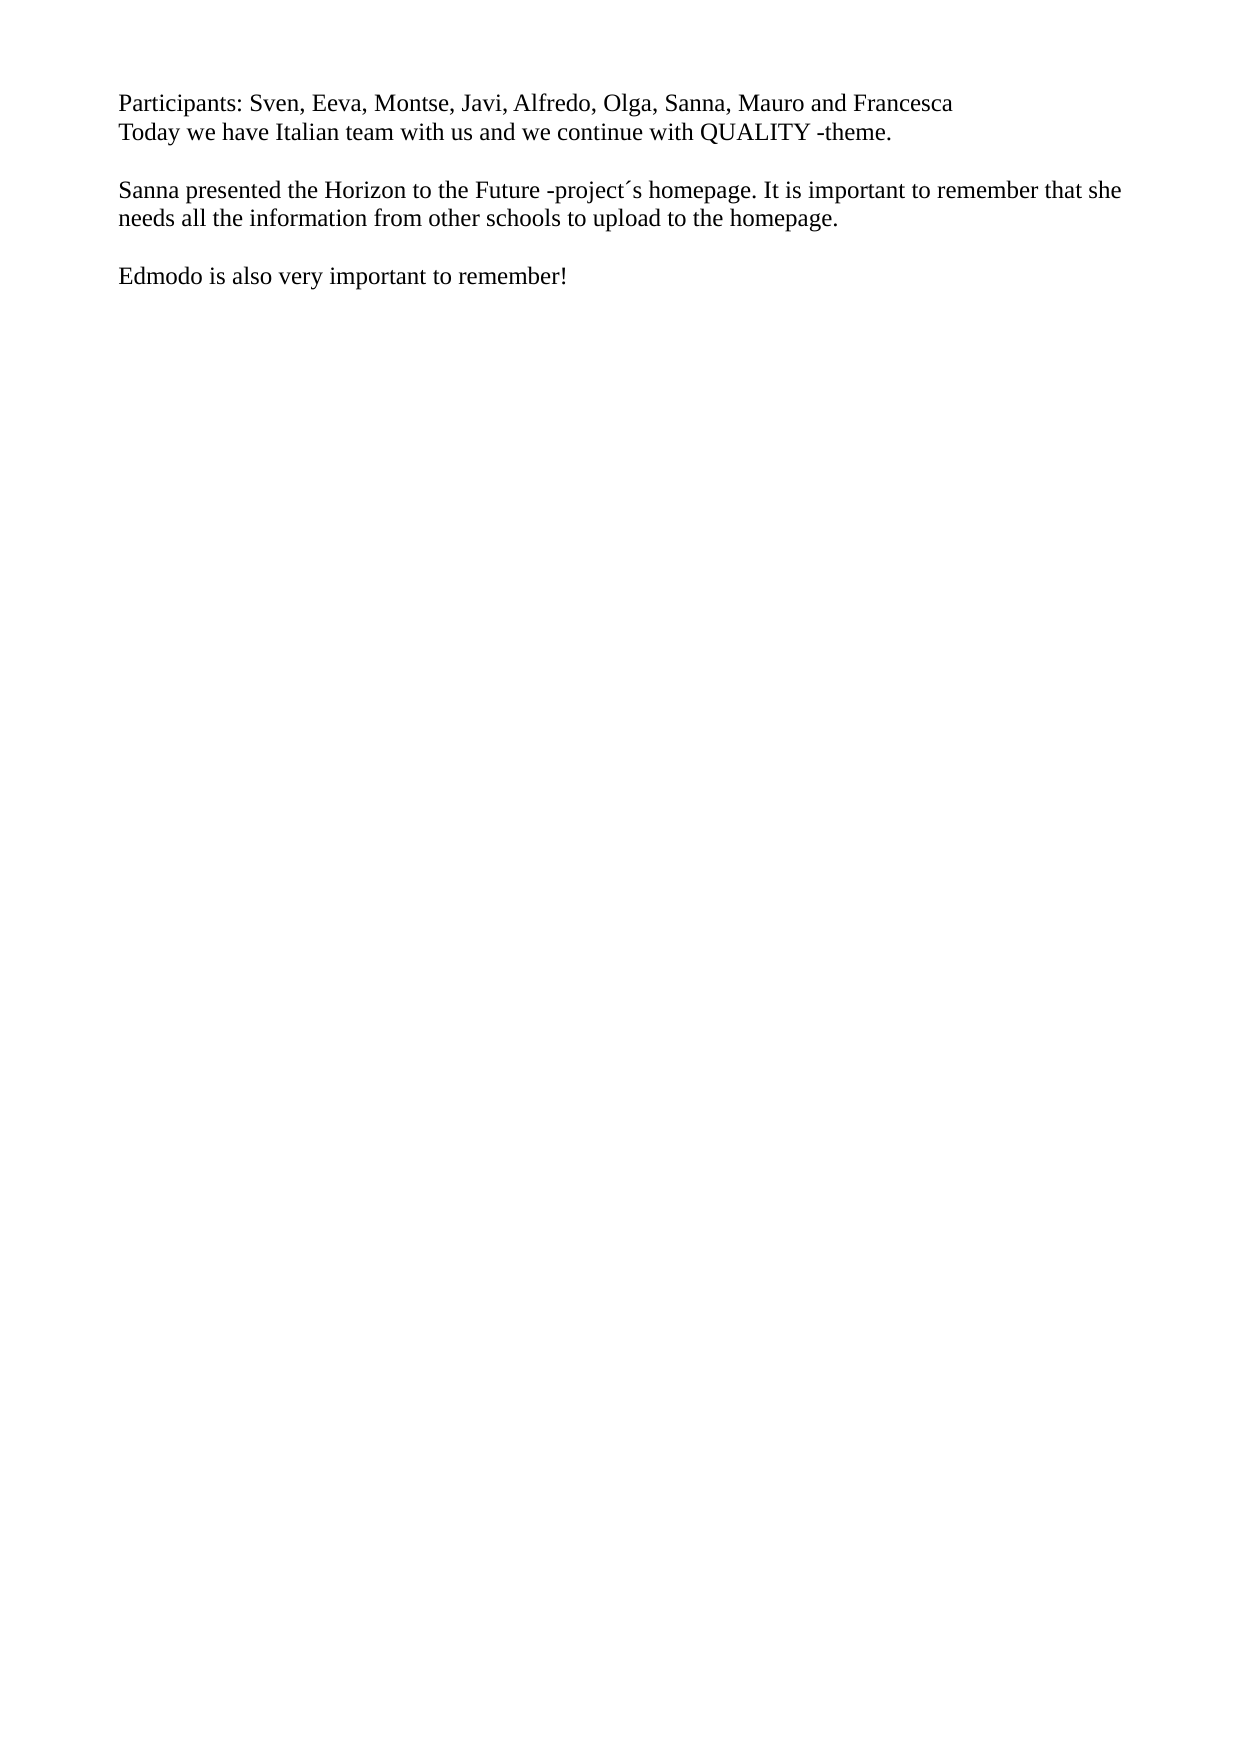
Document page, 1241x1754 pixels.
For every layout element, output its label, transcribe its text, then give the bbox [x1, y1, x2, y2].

text Today we have Italian team with us and we continue with QUALITY -theme. [118, 117, 1152, 146]
text Edmodo is also very important to remember! [118, 261, 1152, 290]
text Participants: Sven, Eeva, Montse, Javi, Alfredo, Olga, Sanna, Mauro and Francesca [118, 88, 1152, 117]
text Sanna presented the Horizon to the Future -project´s homepage. It is important to remember that she needs all the information from other schools to upload to the homepage. [118, 175, 1152, 232]
